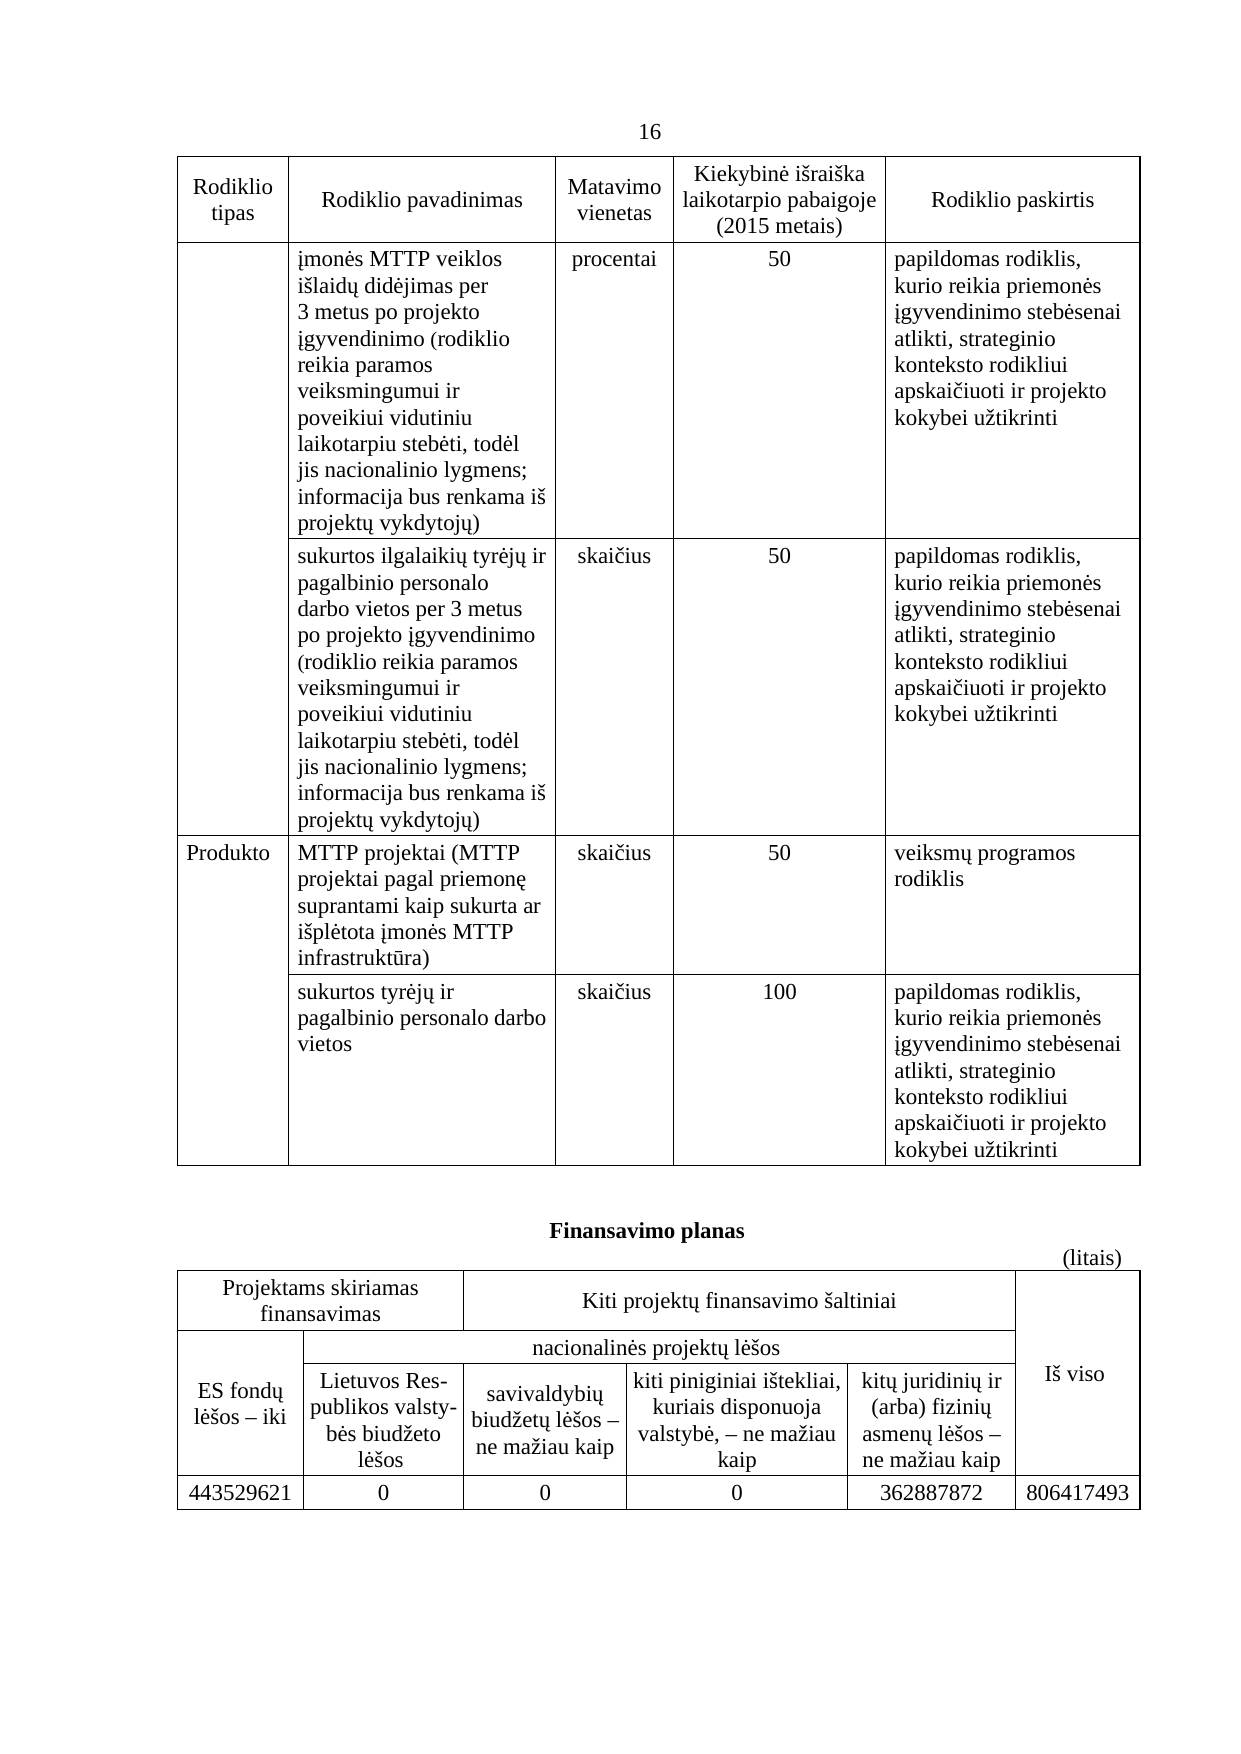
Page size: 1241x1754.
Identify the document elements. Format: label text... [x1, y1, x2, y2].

table_cell skaičius [556, 975, 673, 1165]
table_cell 806417493 [1016, 1476, 1139, 1508]
table_header Matavimo vienetas [556, 157, 673, 242]
table_cell Lietuvos Res­publikos valsty­bės biudžeto lėšos [304, 1364, 463, 1475]
table_cell [178, 243, 288, 835]
table_header Kiti projektų finansavimo šaltiniai [464, 1271, 1015, 1330]
table_cell 50 [674, 836, 885, 974]
table_cell MTTP projektai (MTTP projektai pagal priemonę suprantami kaip sukurta ar išplėtota įmonės MTTP infrastruktūra) [289, 836, 555, 974]
table_cell sukurtos ilgalaikių tyrėjų ir pagalbinio personalo darbo vietos per 3 metus po projekto įgyvendinimo (rodiklio reikia paramos veiksmingumui ir poveikiui vidutiniu laikotarpiu stebėti, todėl jis nacionalinio lygmens; informacija bus renkama iš projektų vykdytojų) [289, 539, 555, 835]
table_cell 0 [464, 1476, 626, 1508]
table_header Iš viso [1016, 1271, 1139, 1475]
text (litais) [177, 1244, 1122, 1270]
table_header Rodiklio pavadinimas [289, 157, 555, 242]
table_cell veiksmų programos rodiklis [886, 836, 1139, 974]
table_header Kiekybinė išraiška laikotarpio pabaigoje (2015 metais) [674, 157, 885, 242]
table_header Rodiklio tipas [178, 157, 288, 242]
table_cell sukurtos tyrėjų ir pagalbinio personalo darbo vietos [289, 975, 555, 1165]
text Finansavimo planas [177, 1217, 1122, 1244]
table_cell 50 [674, 539, 885, 835]
table_cell kiti piniginiai ištekliai, kuriais disponuoja valstybė, – ne mažiau kaip [627, 1364, 847, 1475]
table_cell ES fondų lėšos – iki [178, 1331, 303, 1475]
table_cell Produkto [178, 836, 288, 1165]
table_cell papildomas rodiklis, kurio reikia priemonės įgyvendinimo stebėsenai atlikti, strateginio konteksto rodikliui apskaičiuoti ir projekto kokybei užtikrinti [886, 975, 1139, 1165]
table_cell skaičius [556, 539, 673, 835]
table_cell papildomas rodiklis, kurio reikia priemonės įgyvendinimo stebėsenai atlikti, strateginio konteksto rodikliui apskaičiuoti ir projekto kokybei užtikrinti [886, 539, 1139, 835]
table_cell 0 [304, 1476, 463, 1508]
table_cell savivaldybių biudžetų lėšos – ne mažiau kaip [464, 1364, 626, 1475]
table_cell kitų juridinių ir (arba) fizinių asmenų lėšos – ne mažiau kaip [848, 1364, 1015, 1475]
table_cell 362887872 [848, 1476, 1015, 1508]
table_header Rodiklio paskirtis [886, 157, 1139, 242]
table_cell 443529621 [178, 1476, 303, 1508]
table_cell 100 [674, 975, 885, 1165]
table_cell skaičius [556, 836, 673, 974]
table_cell nacionalinės projektų lėšos [304, 1331, 1015, 1363]
table_cell 0 [627, 1476, 847, 1508]
table_cell papildomas rodiklis, kurio reikia priemonės įgyvendinimo stebėsenai atlikti, strateginio konteksto rodikliui apskaičiuoti ir projekto kokybei užtikrinti [886, 243, 1139, 538]
table_cell procentai [556, 243, 673, 538]
table_cell įmonės MTTP veiklos išlaidų didėjimas per 3 metus po projekto įgyvendinimo (rodiklio reikia paramos veiksmingumui ir poveikiui vidutiniu laikotarpiu stebėti, todėl jis nacionalinio lygmens; informacija bus renkama iš projektų vykdytojų) [289, 243, 555, 538]
table_header Projektams skiriamas finansavimas [178, 1271, 463, 1330]
table_cell 50 [674, 243, 885, 538]
